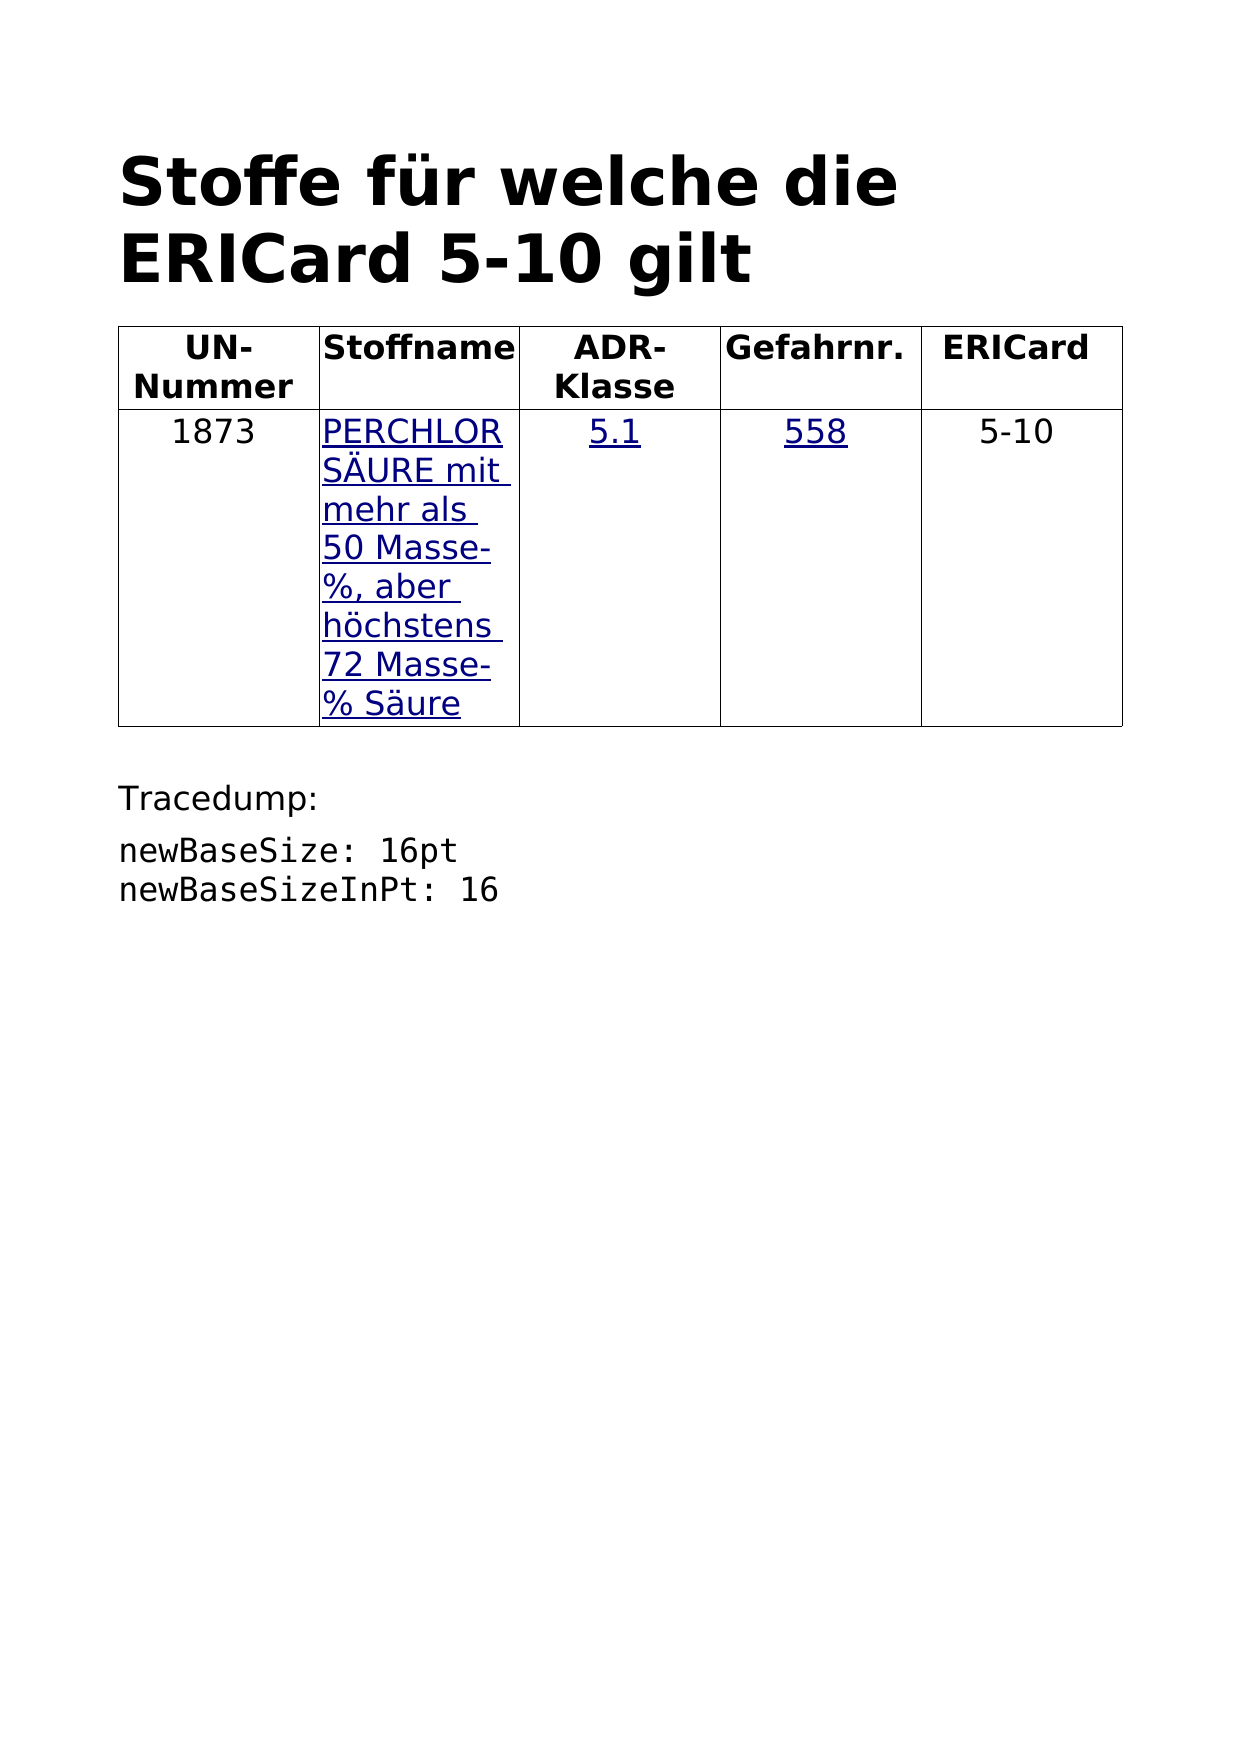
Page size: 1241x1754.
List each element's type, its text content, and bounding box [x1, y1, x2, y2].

table_cell 558 [721, 410, 921, 726]
table_header Gefahrnr. [721, 327, 921, 409]
table_cell 1873 [119, 410, 319, 726]
text newBaseSize: 16pt newBaseSizeInPt: 16 [118, 831, 1122, 909]
table_header Stoffname [320, 327, 519, 409]
table_cell 5.1 [520, 410, 720, 726]
subtitle Stoffe für welche die ERICard 5-10 gilt [118, 143, 1122, 298]
text Tracedump: [118, 741, 1122, 819]
table_cell PERCHLORSÄURE mit mehr als 50 Masse-%, aber höchstens 72 Masse-% Säure [320, 410, 519, 726]
table_header ADR-Klasse [520, 327, 720, 409]
table_header ERICard [922, 327, 1122, 409]
table_header UN-Nummer [119, 327, 319, 409]
table_cell 5-10 [922, 410, 1122, 726]
